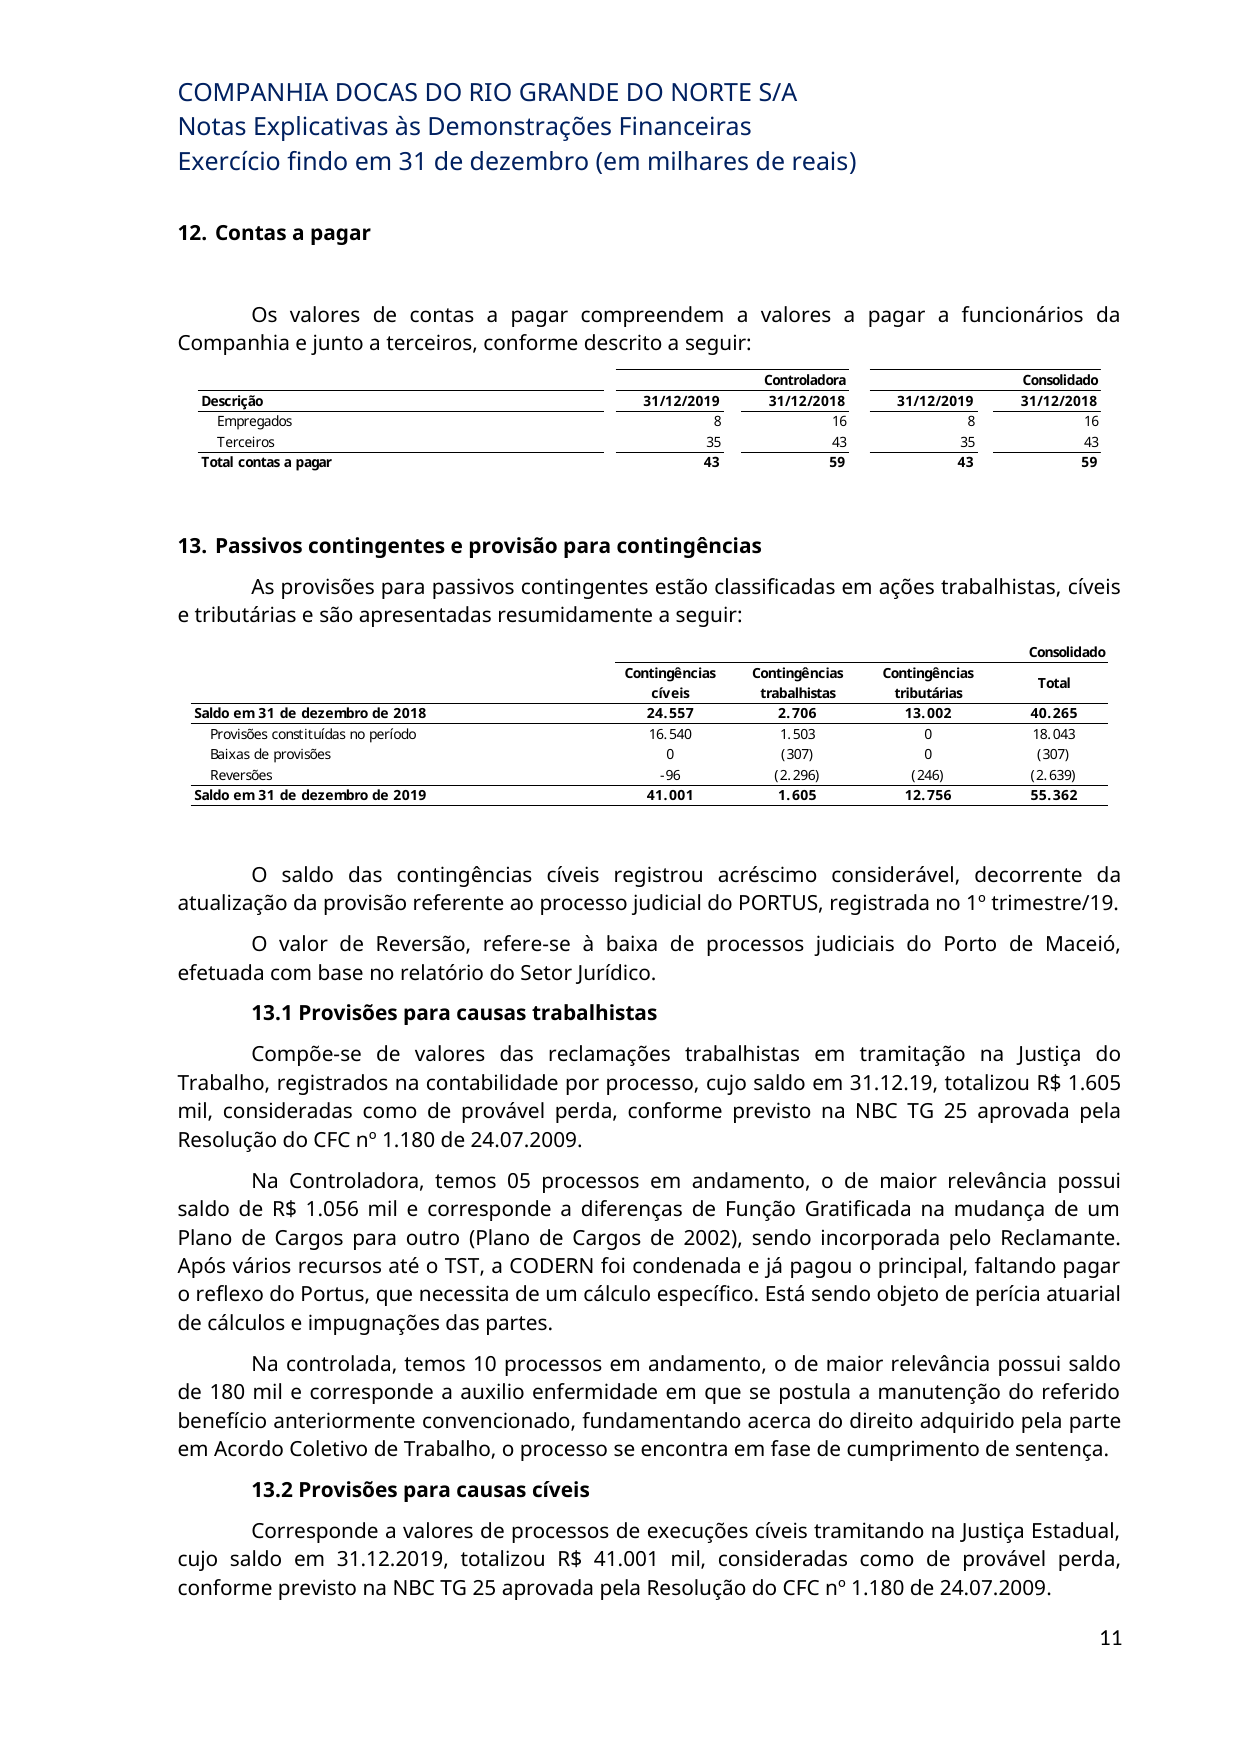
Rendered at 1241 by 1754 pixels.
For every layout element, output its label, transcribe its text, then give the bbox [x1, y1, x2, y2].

list Contas a pagar [177, 218, 1122, 247]
text O saldo das contingências cíveis registrou acréscimo considerável, decorrente da atualização da provisão referente ao processo judicial do PORTUS, registrada no 1º trimestre/19. [177, 860, 1122, 917]
text Compõe-se de valores das reclamações trabalhistas em tramitação na Justiça do Trabalho, registrados na contabilidade por processo, cujo saldo em 31.12.19, totalizou R$ 1.605 mil, consideradas como de provável perda, conforme previsto na NBC TG 25 aprovada pela Resolução do CFC nº 1.180 de 24.07.2009. [177, 1039, 1122, 1153]
text 13.1 Provisões para causas trabalhistas [177, 998, 1122, 1027]
text Na Controladora, temos 05 processos em andamento, o de maior relevância possui saldo de R$ 1.056 mil e corresponde a diferenças de Função Gratificada na mudança de um Plano de Cargos para outro (Plano de Cargos de 2002), sendo incorporada pelo Reclamante. Após vários recursos até o TST, a CODERN foi condenada e já pagou o principal, faltando pagar o reflexo do Portus, que necessita de um cálculo específico. Está sendo objeto de perícia atuarial de cálculos e impugnações das partes. [177, 1166, 1122, 1336]
text Corresponde a valores de processos de execuções cíveis tramitando na Justiça Estadual, cujo saldo em 31.12.2019, totalizou R$ 41.001 mil, consideradas como de provável perda, conforme previsto na NBC TG 25 aprovada pela Resolução do CFC nº 1.180 de 24.07.2009. [177, 1516, 1122, 1601]
list Passivos contingentes e provisão para contingências [177, 531, 1122, 560]
text 13.2 Provisões para causas cíveis [177, 1475, 1122, 1503]
text O valor de Reversão, refere-se à baixa de processos judiciais do Porto de Maceió, efetuada com base no relatório do Setor Jurídico. [177, 929, 1122, 986]
text Na controlada, temos 10 processos em andamento, o de maior relevância possui saldo de 180 mil e corresponde a auxilio enfermidade em que se postula a manutenção do referido benefício anteriormente convencionado, fundamentando acerca do direito adquirido pela parte em Acordo Coletivo de Trabalho, o processo se encontra em fase de cumprimento de sentença. [177, 1349, 1122, 1463]
text As provisões para passivos contingentes estão classificadas em ações trabalhistas, cíveis e tributárias e são apresentadas resumidamente a seguir: [177, 572, 1122, 629]
text Os valores de contas a pagar compreendem a valores a pagar a funcionários da Companhia e junto a terceiros, conforme descrito a seguir: [177, 300, 1122, 357]
